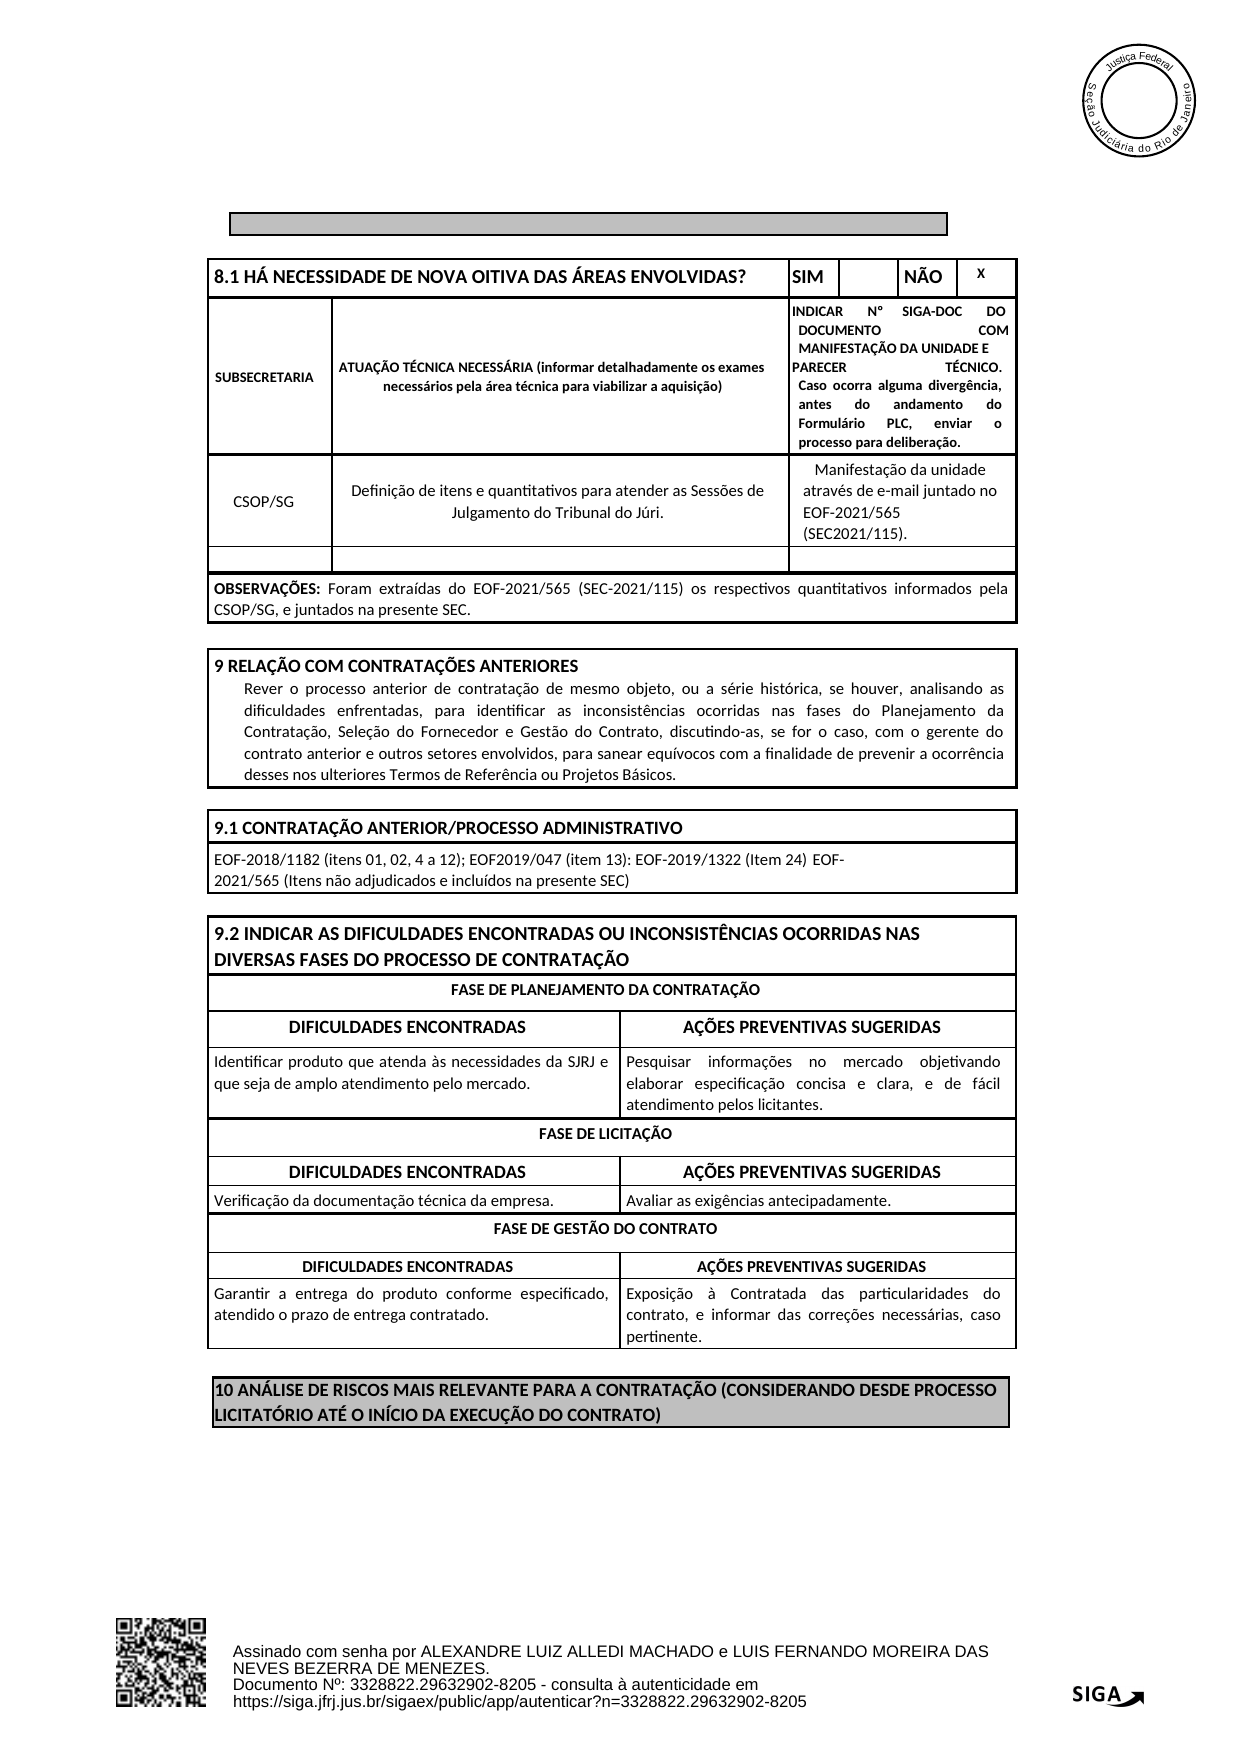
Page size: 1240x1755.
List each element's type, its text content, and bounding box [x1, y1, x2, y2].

table_cell Pesquisar informações no mercado objetivando elaborar especificação concisa e clara, e de fácil atendimento pelos licitantes. [621, 1048, 1015, 1117]
table_cell AÇÕES PREVENTIVAS SUGERIDAS [621, 1157, 1015, 1185]
table_header NÃO [899, 260, 956, 296]
table_header 8.1 HÁ NECESSIDADE DE NOVA OITIVA DAS ÁREAS ENVOLVIDAS? [209, 260, 788, 296]
table_cell [790, 547, 1015, 571]
table_header [840, 260, 897, 296]
table_cell Exposição à Contratada das particularidades do contrato, e informar das correções necessárias, caso pertinente. [621, 1279, 1015, 1348]
table_header 9 RELAÇÃO COM CONTRATAÇÕES ANTERIORES Rever o processo anterior de contratação de mesmo objeto, ou a série histórica, se houver, analisando as dificuldades enfrentadas, para identificar as inconsistências ocorridas nas fases do Planejamento da Contratação, Seleção do Fornecedor e Gestão do Contrato, discutindo-as, se for o caso, com o gerente do contrato anterior e outros setores envolvidos, para sanear equívocos com a finalidade de prevenir a ocorrência desses nos ulteriores Termos de Referência ou Projetos Básicos. [209, 650, 1015, 786]
table_cell EOF-2018/1182 (itens 01, 02, 4 a 12); EOF2019/047 (item 13): EOF-2019/1322 (Item 24) EOF-2021/565 (Itens não adjudicados e incluídos na presente SEC) [209, 844, 1015, 892]
table_header 9.2 INDICAR AS DIFICULDADES ENCONTRADAS OU INCONSISTÊNCIAS OCORRIDAS NAS DIVERSAS FASES DO PROCESSO DE CONTRATAÇÃO [209, 918, 1015, 973]
table_cell [209, 547, 331, 571]
table_cell Verificação da documentação técnica da empresa. [209, 1186, 619, 1212]
table_cell DIFICULDADES ENCONTRADAS [209, 1253, 619, 1278]
table_cell OBSERVAÇÕES: Foram extraídas do EOF-2021/565 (SEC-2021/115) os respectivos quantitativos informados pela CSOP/SG, e juntados na presente SEC. [209, 575, 1015, 621]
table_cell CSOP/SG [209, 456, 331, 546]
table_cell SUBSECRETARIA [209, 299, 331, 453]
table_cell AÇÕES PREVENTIVAS SUGERIDAS [621, 1253, 1015, 1278]
table_cell [333, 547, 788, 571]
table_cell Avaliar as exigências antecipadamente. [621, 1186, 1015, 1212]
text 10 ANÁLISE DE RISCOS MAIS RELEVANTE PARA A CONTRATAÇÃO (CONSIDERANDO DESDE PROCESSO [214, 1379, 1008, 1401]
table_cell FASE DE LICITAÇÃO [209, 1120, 1015, 1156]
table_cell DIFICULDADES ENCONTRADAS [209, 1012, 619, 1046]
table_cell DIFICULDADES ENCONTRADAS [209, 1157, 619, 1185]
table_header 9.1 CONTRATAÇÃO ANTERIOR/PROCESSO ADMINISTRATIVO [209, 811, 1015, 841]
table_header SIM [790, 260, 838, 296]
table_cell INDICAR Nº SIGA-DOC DO DOCUMENTO COM MANIFESTAÇÃO DA UNIDADE E PARECER TÉCNICO. Caso ocorra alguma divergência, antes do andamento do Formulário PLC, enviar o processo para deliberação. [790, 299, 1015, 453]
table_cell Identificar produto que atenda às necessidades da SJRJ e que seja de amplo atendimento pelo mercado. [209, 1048, 619, 1117]
table_cell Definição de itens e quantitativos para atender as Sessões de Julgamento do Tribunal do Júri. [333, 456, 788, 546]
table_cell FASE DE GESTÃO DO CONTRATO [209, 1215, 1015, 1252]
table_header X [958, 260, 1015, 296]
table_cell AÇÕES PREVENTIVAS SUGERIDAS [621, 1012, 1015, 1046]
table_cell FASE DE PLANEJAMENTO DA CONTRATAÇÃO [209, 976, 1015, 1010]
table_cell ATUAÇÃO TÉCNICA NECESSÁRIA (informar detalhadamente os exames necessários pela área técnica para viabilizar a aquisição) [333, 299, 788, 453]
text LICITATÓRIO ATÉ O INÍCIO DA EXECUÇÃO DO CONTRATO) [214, 1401, 1008, 1426]
table_cell Manifestação da unidade através de e-mail juntado no EOF-2021/565 (SEC2021/115). [790, 456, 1015, 546]
table_cell Garantir a entrega do produto conforme especificado, atendido o prazo de entrega contratado. [209, 1279, 619, 1348]
